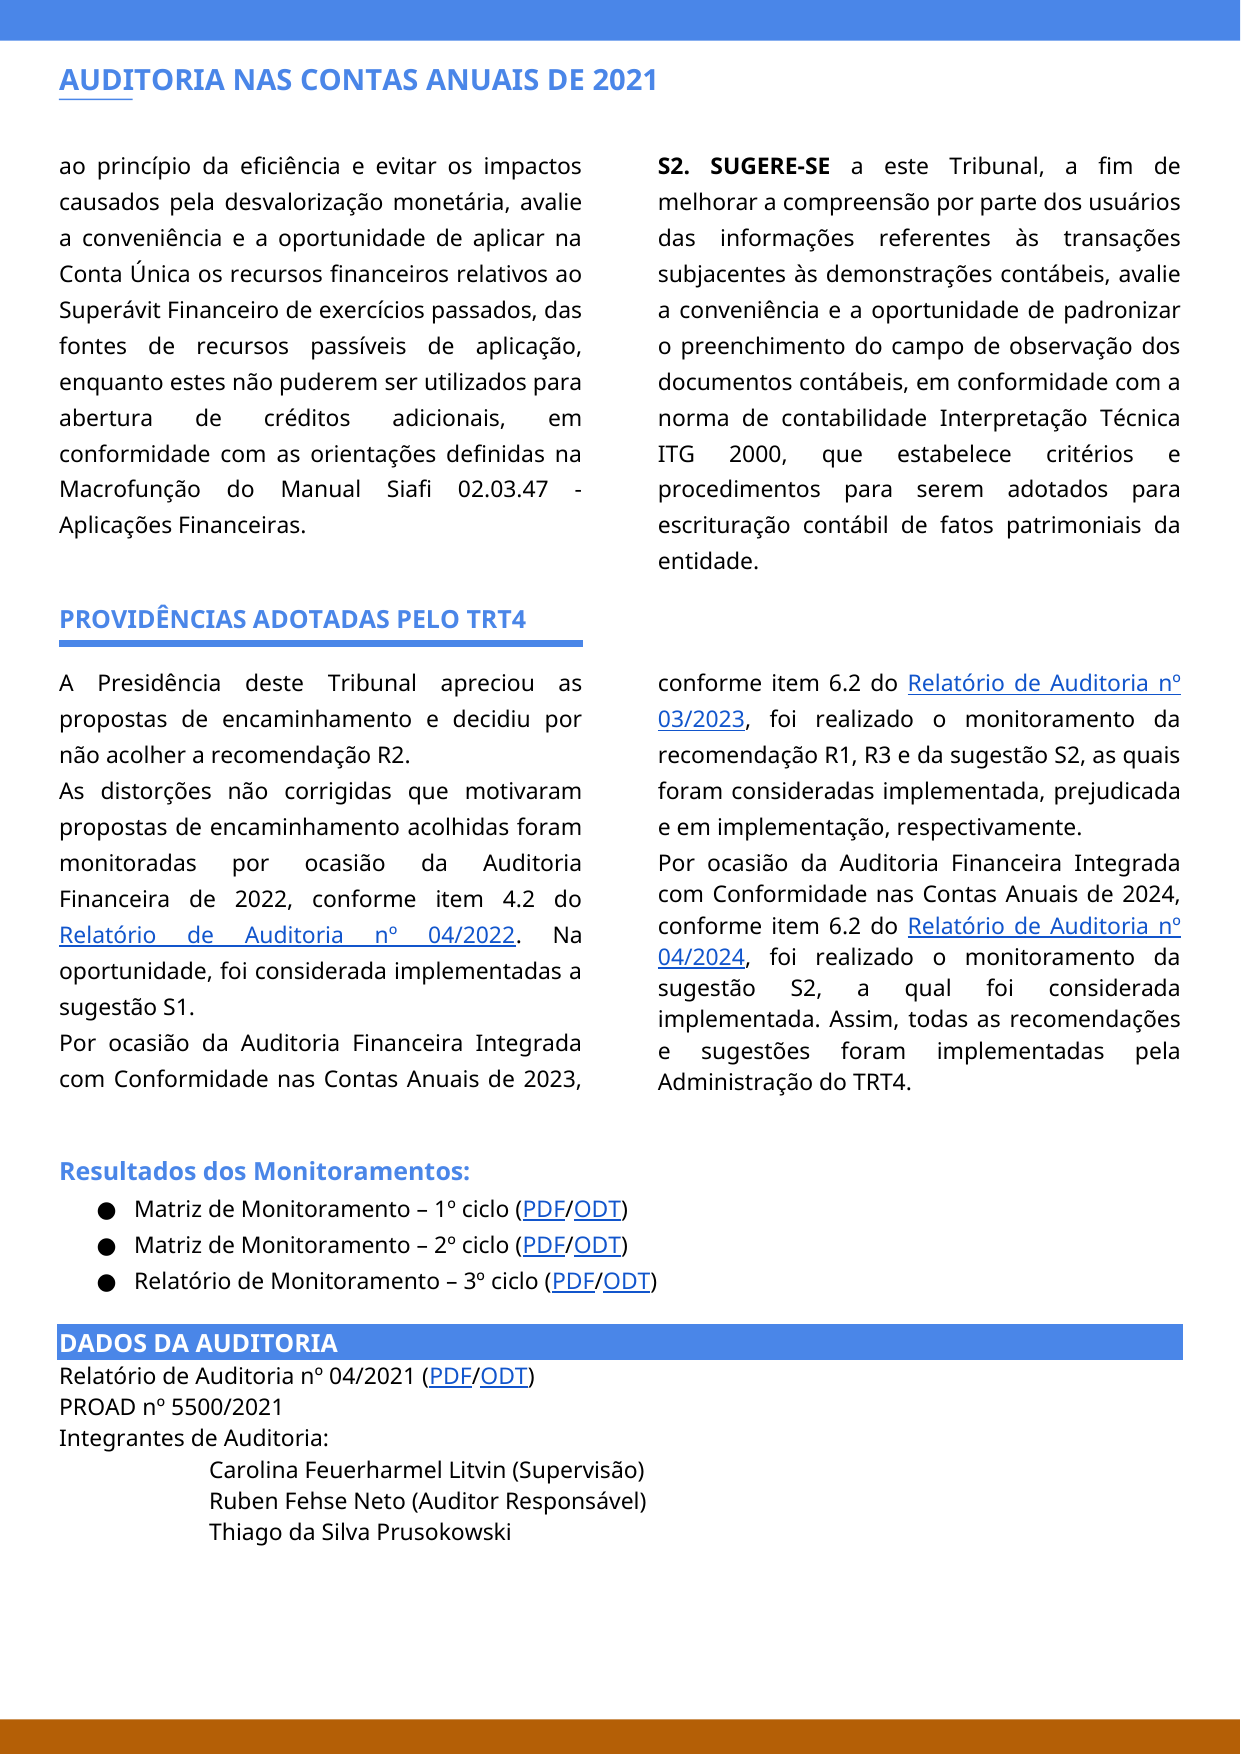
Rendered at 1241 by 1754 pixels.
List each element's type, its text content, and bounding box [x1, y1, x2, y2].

list Relatório de Monitoramento – 3º ciclo (PDF/ODT) [96, 1265, 1181, 1296]
text Por ocasião da Auditoria Financeira Integrada com Conformidade nas Contas Anuais de 2024, conforme item 6.2 do Relatório de Auditoria nº 04/2024, foi realizado o monitoramento da sugestão S2, a qual foi considerada implementada. Assim, todas as recomendações e sugestões foram implementadas pela Administração do TRT4. [658, 847, 1181, 1097]
text Carolina Feuerharmel Litvin (Supervisão) [209, 1454, 1181, 1485]
text As distorções não corrigidas que motivaram propostas de encaminhamento acolhidas foram monitoradas por ocasião da Auditoria Financeira de 2022, conforme item 4.2 do Relatório de Auditoria nº 04/2022. Na oportunidade, foi considerada implementadas a sugestão S1. [59, 775, 583, 1022]
text conforme item 6.2 do Relatório de Auditoria nº 03/2023, foi realizado o monitoramento da recomendação R1, R3 e da sugestão S2, as quais foram consideradas implementada, prejudicada e em implementação, respectivamente. [658, 667, 1181, 842]
list Matriz de Monitoramento – 2º ciclo (PDF/ODT) [96, 1229, 1181, 1260]
text Resultados dos Monitoramentos: [59, 1154, 1181, 1188]
text ao princípio da eficiência e evitar os impactos causados pela desvalorização monetária, avalie a conveniência e a oportunidade de aplicar na Conta Única os recursos financeiros relativos ao Superávit Financeiro de exercícios passados, das fontes de recursos passíveis de aplicação, enquanto estes não puderem ser utilizados para abertura de créditos adicionais, em conformidade com as orientações definidas na Macrofunção do Manual Siafi 02.03.47 - Aplicações Financeiras. [59, 150, 583, 541]
text S2. SUGERE-SE a este Tribunal, a fim de melhorar a compreensão por parte dos usuários das informações referentes às transações subjacentes às demonstrações contábeis, avalie a conveniência e a oportunidade de padronizar o preenchimento do campo de observação dos documentos contábeis, em conformidade com a norma de contabilidade Interpretação Técnica ITG 2000, que estabelece critérios e procedimentos para serem adotados para escrituração contábil de fatos patrimoniais da entidade. [658, 150, 1181, 577]
text Integrantes de Auditoria: [59, 1422, 1181, 1454]
text PROAD nº 5500/2021 [59, 1391, 1181, 1422]
text Por ocasião da Auditoria Financeira Integrada com Conformidade nas Contas Anuais de 2023, [59, 1027, 583, 1094]
subtitle DADOS DA AUDITORIA [57, 1324, 1183, 1360]
subtitle PROVIDÊNCIAS ADOTADAS PELO TRT4 [59, 602, 583, 640]
list Matriz de Monitoramento – 1º ciclo (PDF/ODT) [96, 1193, 1181, 1224]
text Thiago da Silva Prusokowski [209, 1516, 1181, 1547]
text A Presidência deste Tribunal apreciou as propostas de encaminhamento e decidiu por não acolher a recomendação R2. [59, 667, 583, 771]
text Relatório de Auditoria nº 04/2021 (PDF/ODT) [59, 1360, 1181, 1391]
text Ruben Fehse Neto (Auditor Responsável) [209, 1485, 1181, 1516]
